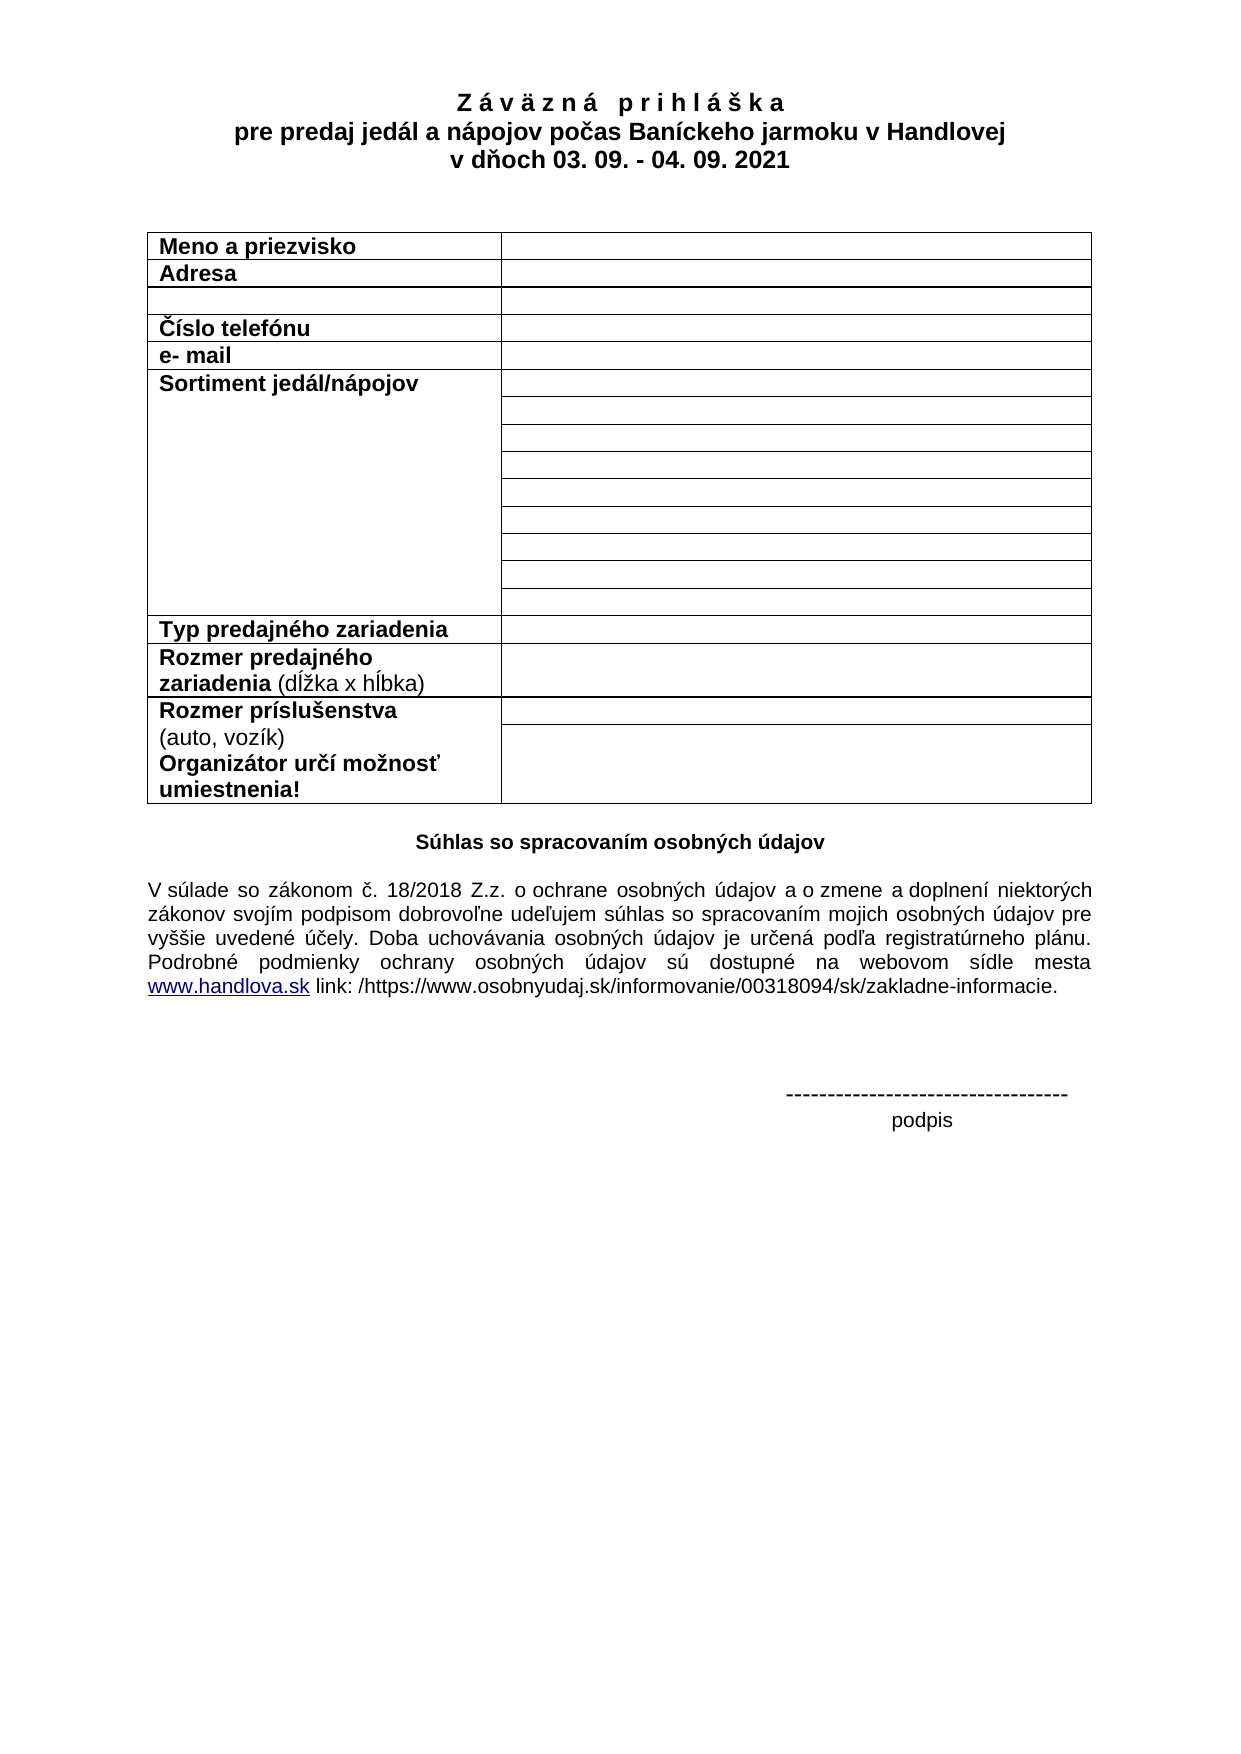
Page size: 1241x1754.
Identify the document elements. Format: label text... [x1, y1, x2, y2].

table_cell [502, 370, 1091, 396]
table_cell Sortiment jedál/nápojov [148, 370, 501, 615]
table_cell e- mail [148, 342, 501, 369]
table_cell [502, 534, 1091, 560]
table_cell Typ predajného zariadenia [148, 616, 501, 643]
table_cell [502, 397, 1091, 423]
text v dňoch 03. 09. - 04. 09. 2021 [148, 145, 1093, 174]
table_cell Rozmer predajného zariadenia (dĺžka x hĺbka) [148, 644, 501, 696]
table_header [502, 233, 1091, 259]
table_cell [502, 452, 1091, 478]
table_cell [502, 616, 1091, 643]
table_cell [502, 698, 1091, 724]
text Súhlas so spracovaním osobných údajov [148, 830, 1093, 854]
table_cell Adresa [148, 260, 501, 286]
text Z á v ä z n á p r i h l á š k a [148, 88, 1093, 117]
text ---------------------------------- [148, 1079, 1093, 1108]
table_cell [502, 342, 1091, 369]
table_cell [148, 288, 501, 314]
table_cell [502, 479, 1091, 506]
table_cell Číslo telefónu [148, 315, 501, 341]
text pre predaj jedál a nápojov počas Baníckeho jarmoku v Handlovej [148, 117, 1093, 145]
table_cell [502, 425, 1091, 451]
text podpis [148, 1108, 1093, 1132]
table_cell [502, 589, 1091, 615]
table_cell [502, 725, 1091, 803]
table_cell [502, 315, 1091, 341]
table_cell [502, 644, 1091, 696]
table_header Meno a priezvisko [148, 233, 501, 259]
text V súlade so zákonom č. 18/2018 Z.z. o ochrane osobných údajov a o zmene a doplnení niektorých zákonov svojím podpisom dobrovoľne udeľujem súhlas so spracovaním mojich osobných údajov pre vyššie uvedené účely. Doba uchovávania osobných údajov je určená podľa registratúrneho plánu. Podrobné podmienky ochrany osobných údajov sú dostupné na webovom sídle mesta www.handlova.sk link: /https://www.osobnyudaj.sk/informovanie/00318094/sk/zakladne-informacie. [148, 878, 1093, 998]
table_cell [502, 288, 1091, 314]
table_cell [502, 507, 1091, 533]
table_cell [502, 561, 1091, 588]
table_cell Rozmer príslušenstva (auto, vozík) Organizátor určí možnosť umiestnenia! [148, 698, 501, 803]
table_cell [502, 260, 1091, 286]
